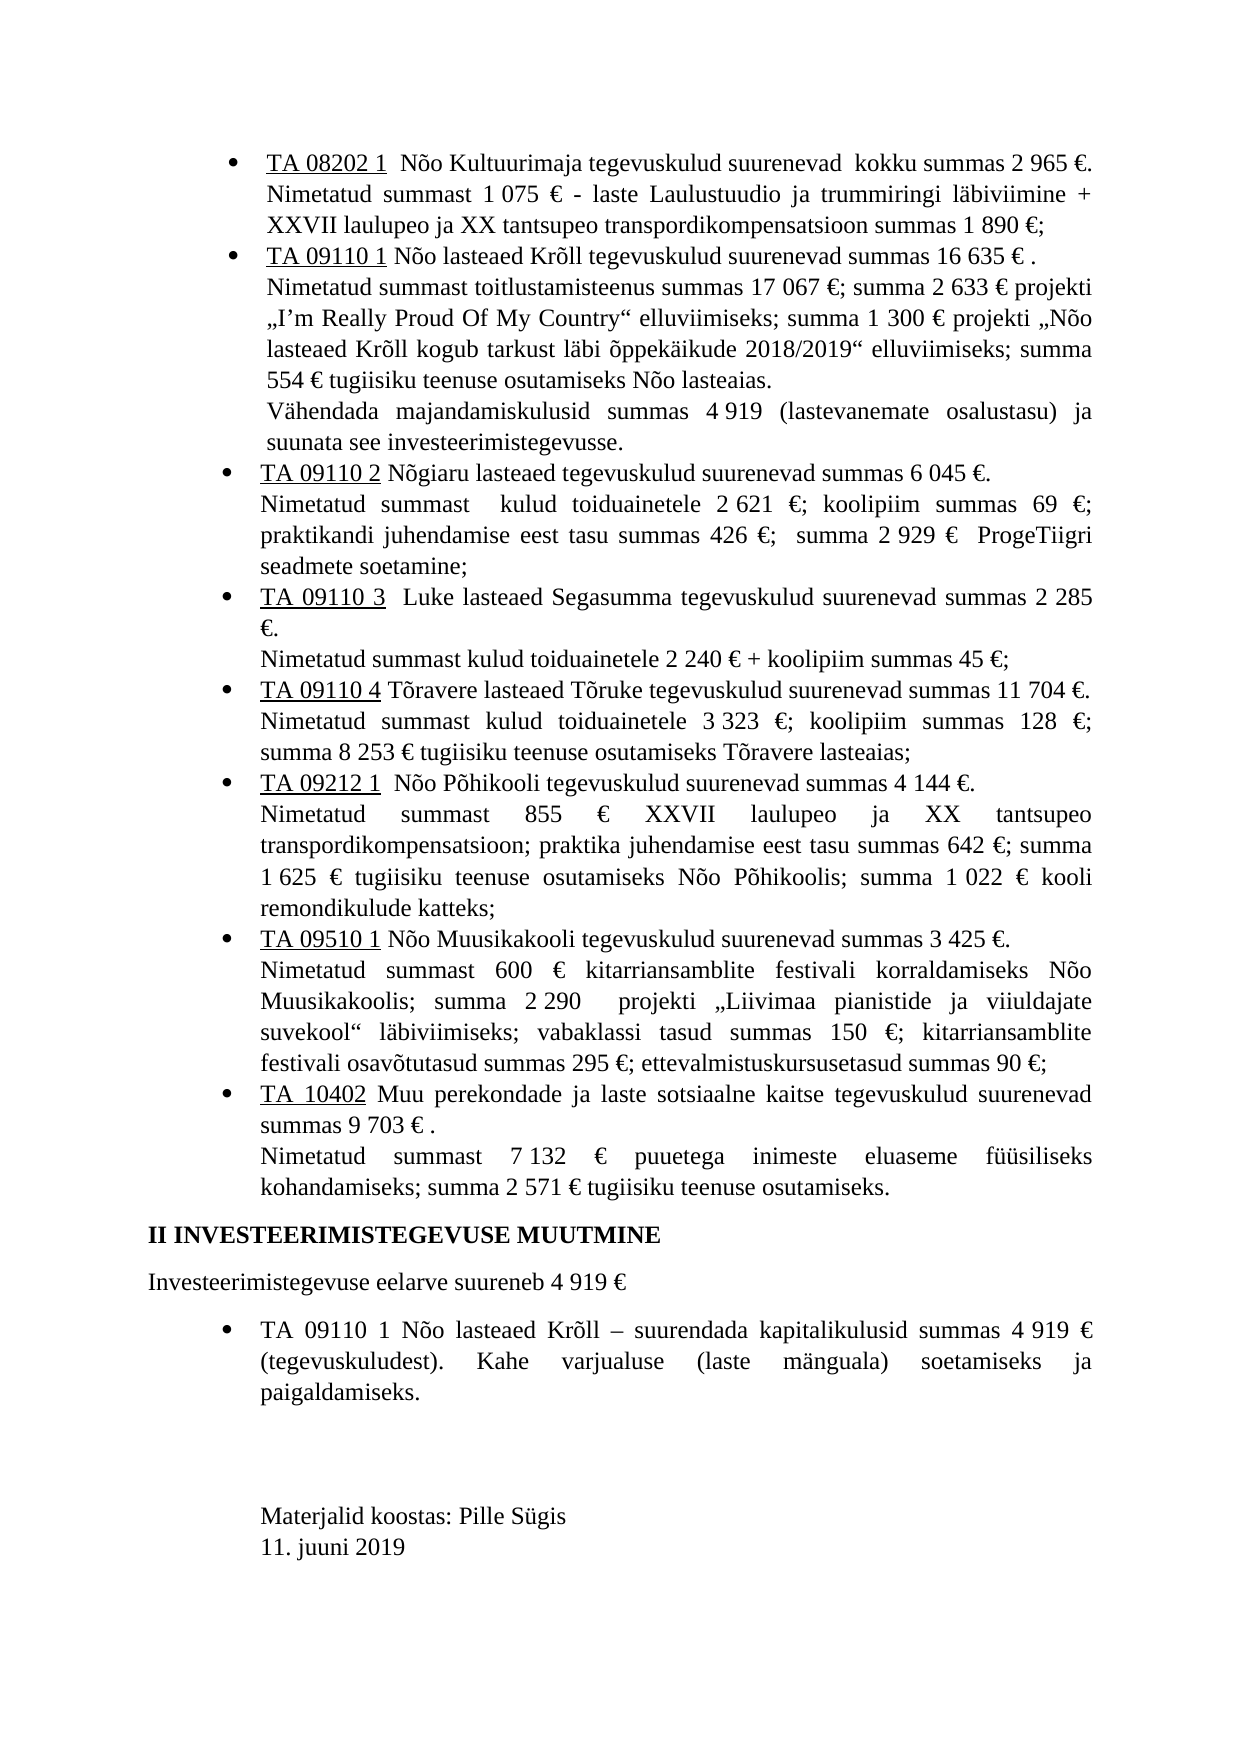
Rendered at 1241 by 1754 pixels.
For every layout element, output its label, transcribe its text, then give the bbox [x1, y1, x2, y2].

list Nimetatud summast 855 € XXVII laulupeo ja XX tantsupeo transpordikompensatsioon; praktika juhendamise eest tasu summas 642 €; summa 1 625 € tugiisiku teenuse osutamiseks Nõo Põhikoolis; summa 1 022 € kooli remondikulude katteks; [260, 799, 1093, 921]
list Materjalid koostas: Pille Sügis [260, 1501, 1093, 1530]
list TA 09110 4 Tõravere lasteaed Tõruke tegevuskulud suurenevad summas 11 704 €. [223, 675, 1093, 704]
list TA 10402 Muu perekondade ja laste sotsiaalne kaitse tegevuskulud suurenevad summas 9 703 € . [223, 1079, 1093, 1139]
list Vähendada majandamiskulusid summas 4 919 (lastevanemate osalustasu) ja suunata see investeerimistegevusse. [266, 396, 1093, 456]
list TA 09212 1 Nõo Põhikooli tegevuskulud suurenevad summas 4 144 €. [223, 768, 1093, 797]
list 11. juuni 2019 [260, 1532, 1093, 1561]
list Nimetatud summast toitlustamisteenus summas 17 067 €; summa 2 633 € projekti „I’m Really Proud Of My Country“ elluviimiseks; summa 1 300 € projekti „Nõo lasteaed Krõll kogub tarkust läbi õppekäikude 2018/2019“ elluviimiseks; summa 554 € tugiisiku teenuse osutamiseks Nõo lasteaias. [266, 272, 1093, 394]
list TA 09110 1 Nõo lasteaed Krõll – suurendada kapitalikulusid summas 4 919 € (tegevuskuludest). Kahe varjualuse (laste mänguala) soetamiseks ja paigaldamiseks. [223, 1315, 1093, 1406]
list Nimetatud summast kulud toiduainetele 2 240 € + koolipiim summas 45 €; [260, 644, 1093, 673]
list Nimetatud summast kulud toiduainetele 3 323 €; koolipiim summas 128 €; summa 8 253 € tugiisiku teenuse osutamiseks Tõravere lasteaias; [260, 706, 1093, 766]
list Nimetatud summast kulud toiduainetele 2 621 €; koolipiim summas 69 €; praktikandi juhendamise eest tasu summas 426 €; summa 2 929 € ProgeTiigri seadmete soetamine; [260, 489, 1093, 580]
text Investeerimistegevuse eelarve suureneb 4 919 € [148, 1267, 1093, 1296]
list Nimetatud summast 7 132 € puuetega inimeste eluaseme füüsiliseks kohandamiseks; summa 2 571 € tugiisiku teenuse osutamiseks. [260, 1141, 1093, 1201]
text II INVESTEERIMISTEGEVUSE MUUTMINE [148, 1220, 1093, 1248]
list TA 09110 3 Luke lasteaed Segasumma tegevuskulud suurenevad summas 2 285 €. [223, 582, 1093, 642]
list TA 08202 1 Nõo Kultuurimaja tegevuskulud suurenevad kokku summas 2 965 €. Nimetatud summast 1 075 € - laste Laulustuudio ja trummiringi läbiviimine + XXVII laulupeo ja XX tantsupeo transpordikompensatsioon summas 1 890 €; [229, 148, 1093, 238]
list Nimetatud summast 600 € kitarriansamblite festivali korraldamiseks Nõo Muusikakoolis; summa 2 290 projekti „Liivimaa pianistide ja viiuldajate suvekool“ läbiviimiseks; vabaklassi tasud summas 150 €; kitarriansamblite festivali osavõtutasud summas 295 €; ettevalmistuskursusetasud summas 90 €; [260, 955, 1093, 1077]
list TA 09110 2 Nõgiaru lasteaed tegevuskulud suurenevad summas 6 045 €. [223, 458, 1093, 487]
list TA 09510 1 Nõo Muusikakooli tegevuskulud suurenevad summas 3 425 €. [223, 924, 1093, 952]
list TA 09110 1 Nõo lasteaed Krõll tegevuskulud suurenevad summas 16 635 € . [229, 241, 1093, 269]
